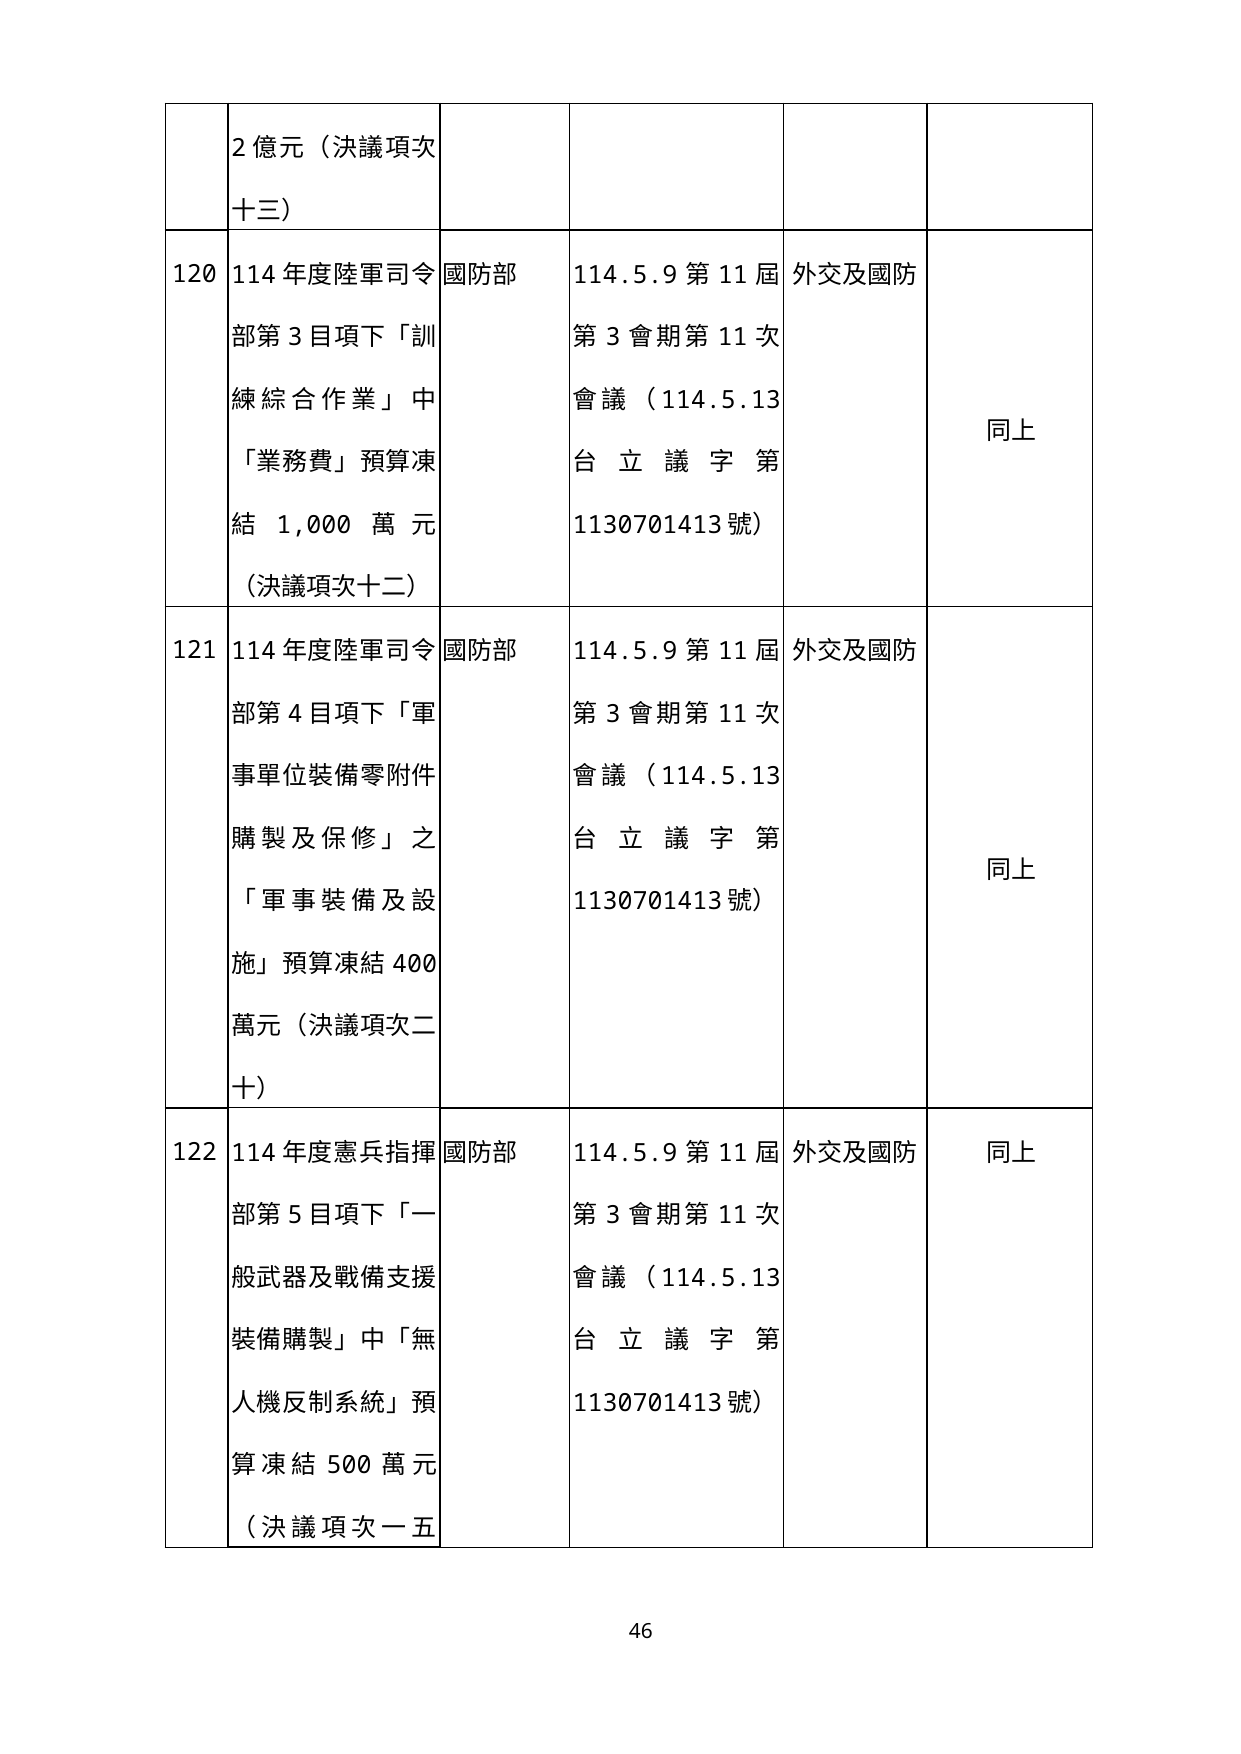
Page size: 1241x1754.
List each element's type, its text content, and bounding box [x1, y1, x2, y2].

table_cell 114.5.9第11屆第3會期第11次會議（114.5.13台立議字第1130701413號） [570, 231, 783, 606]
table_cell 國防部 [441, 607, 569, 1107]
table_cell [570, 104, 783, 229]
table_cell 114.5.9第11屆第3會期第11次會議（114.5.13台立議字第1130701413號） [570, 1109, 783, 1546]
table_cell [441, 104, 569, 229]
table_cell 2億元（決議項次十三） [229, 104, 439, 229]
table_cell 國防部 [441, 231, 569, 606]
table_cell 外交及國防 [784, 607, 926, 1107]
table_cell 114.5.9第11屆第3會期第11次會議（114.5.13台立議字第1130701413號） [570, 607, 783, 1107]
table_cell 同上 [928, 607, 1092, 1107]
table_cell 國防部 [441, 1109, 569, 1546]
table_cell 同上 [928, 231, 1092, 606]
table_cell 114年度陸軍司令部第4目項下「軍事單位裝備零附件購製及保修」之「軍事裝備及設施」預算凍結400萬元（決議項次二十） [229, 607, 439, 1107]
table_cell 114年度陸軍司令部第3目項下「訓練綜合作業」中「業務費」預算凍結1,000萬元（決議項次十二） [229, 230, 439, 606]
table_cell [166, 607, 227, 1107]
table_cell [166, 1109, 227, 1546]
table_cell 外交及國防 [784, 1109, 926, 1546]
table_cell 114年度憲兵指揮部第5目項下「一般武器及戰備支援裝備購製」中「無人機反制系統」預算凍結500萬元（決議項次一五 [229, 1108, 439, 1546]
table_cell 外交及國防 [784, 231, 926, 606]
table_cell 同上 [928, 1109, 1092, 1546]
table_cell [928, 104, 1092, 229]
table_cell [166, 104, 227, 229]
table_cell [784, 104, 926, 229]
table_cell [166, 231, 227, 606]
